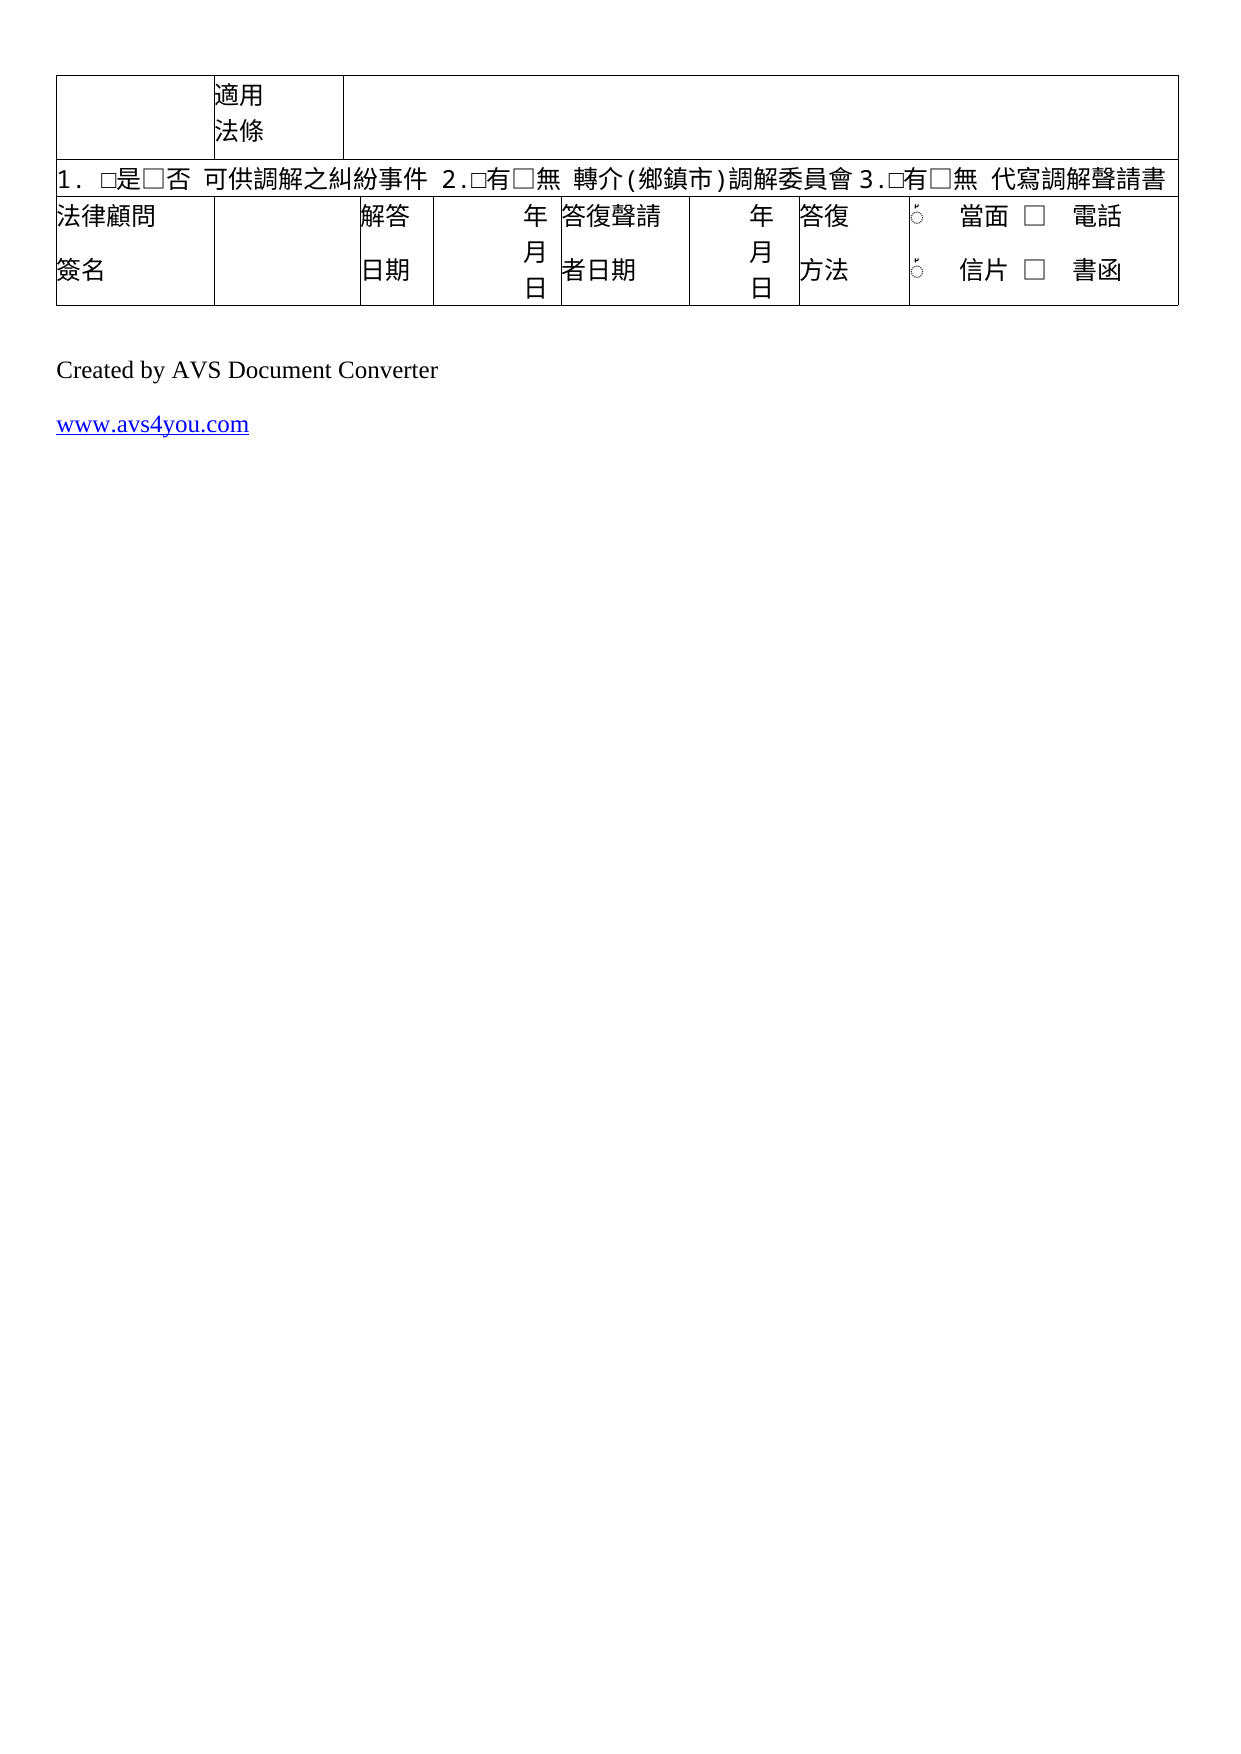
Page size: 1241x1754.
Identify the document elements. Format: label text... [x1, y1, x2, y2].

text www.avs4you.com [56, 409, 1181, 437]
table_cell 年 月 日 [690, 197, 799, 305]
table_cell 答復 方法 [800, 197, 909, 305]
table_cell 適用 法條 [215, 76, 343, 159]
table_cell 法律顧問 簽名 [57, 197, 214, 305]
table_cell [215, 197, 360, 305]
table_cell 答復聲請 者日期 [562, 197, 689, 305]
table_cell 當面 □ 電話 信片 □ 書函 [910, 197, 1178, 305]
table_cell 解答 日期 [361, 197, 433, 305]
text Created by AVS Document Converter [56, 355, 1181, 383]
table_cell 1. □是□否 可供調解之糾紛事件 2.□有□無 轉介(鄉鎮市)調解委員會3.□有□無 代寫調解聲請書 [57, 160, 1178, 196]
table_cell 年 月 日 [434, 197, 561, 305]
table_cell [344, 76, 1178, 159]
table_cell [57, 76, 214, 159]
